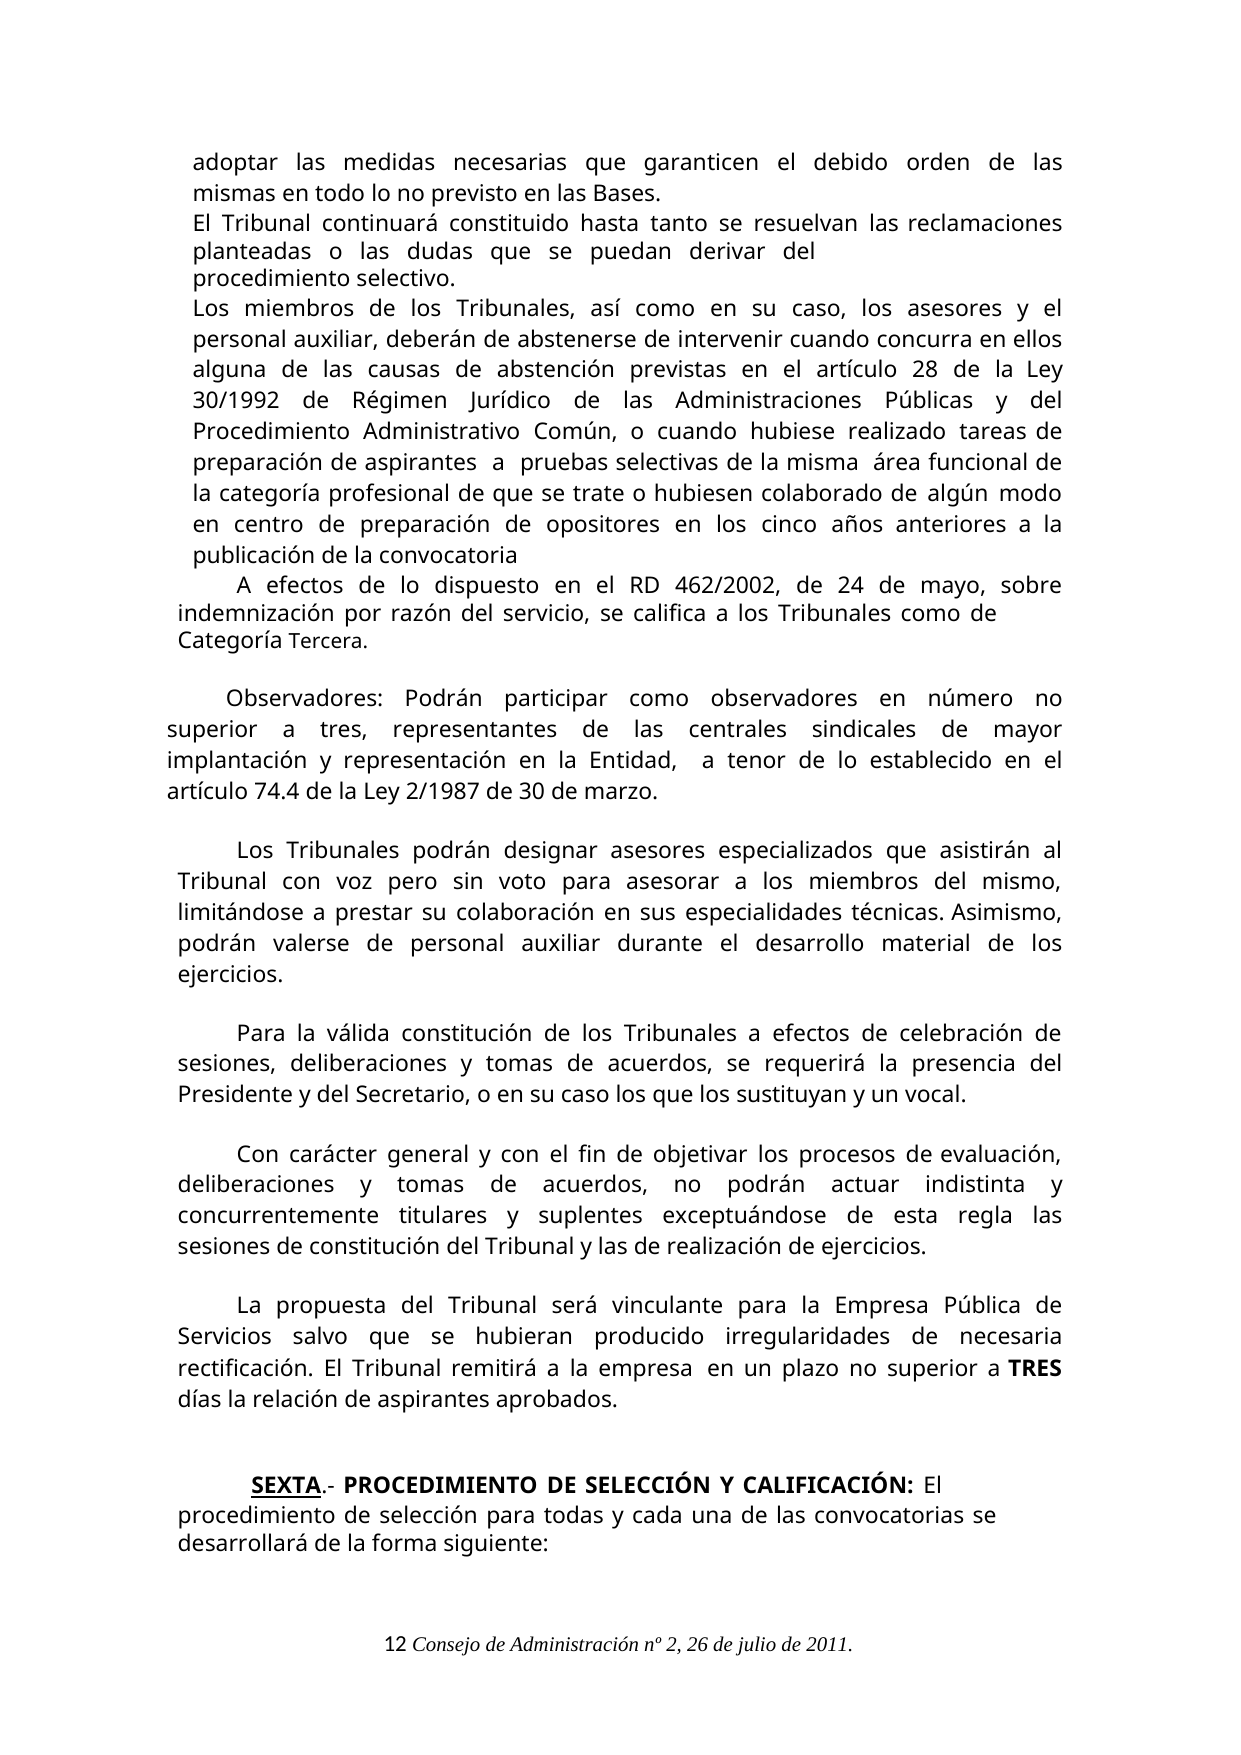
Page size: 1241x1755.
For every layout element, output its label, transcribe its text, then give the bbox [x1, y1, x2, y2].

text El Tribunal continuará constituido hasta tanto se resuelvan las reclamaciones planteadas o las dudas que se puedan derivar del [192, 209, 1063, 265]
subtitle Observadores: Podrán participar como observadores en número no superior a tres, representantes de las centrales sindicales de mayor implantación y representación en la Entidad, a tenor de lo establecido en el artículo 74.4 de la Ley 2/1987 de 30 de marzo. [167, 681, 1062, 806]
text La propuesta del Tribunal será vinculante para la Empresa Pública de Servicios salvo que se hubieran producido irregularidades de necesaria rectificación. El Tribunal remitirá a la empresa en un plazo no superior a TRES días la relación de aspirantes aprobados. [177, 1289, 1062, 1414]
text Para la válida constitución de los Tribunales a efectos de celebración de sesiones, deliberaciones y tomas de acuerdos, se requerirá la presencia del Presidente y del Secretario, o en su caso los que los sustituyan y un vocal. [177, 1017, 1062, 1109]
text adoptar las medidas necesarias que garanticen el debido orden de las mismas en todo lo no previsto en las Bases. [192, 146, 1063, 208]
text Los miembros de los Tribunales, así como en su caso, los asesores y el personal auxiliar, deberán de abstenerse de intervenir cuando concurra en ellos alguna de las causas de abstención previstas en el artículo 28 de la Ley 30/1992 de Régimen Jurídico de las Administraciones Públicas y del Procedimiento Administrativo Común, o cuando hubiese realizado tareas de preparación de aspirantes a pruebas selectivas de la misma área funcional de la categoría profesional de que se trate o hubiesen colaborado de algún modo en centro de preparación de opositores en los cinco años anteriores a la publicación de la convocatoria [192, 292, 1063, 570]
text Categoría Tercera. [177, 627, 1076, 654]
text procedimiento selectivo. [192, 265, 472, 292]
text SEXTA.- PROCEDIMIENTO DE SELECCIÓN Y CALIFICACIÓN: El [251, 1469, 1076, 1501]
text A efectos de lo dispuesto en el RD 462/2002, de 24 de mayo, sobre indemnización por razón del servicio, se califica a los Tribunales como de [177, 571, 1062, 627]
text Con carácter general y con el fin de objetivar los procesos de evaluación, deliberaciones y tomas de acuerdos, no podrán actuar indistinta y concurrentemente titulares y suplentes exceptuándose de esta regla las sesiones de constitución del Tribunal y las de realización de ejercicios. [177, 1137, 1062, 1261]
text Los Tribunales podrán designar asesores especializados que asistirán al Tribunal con voz pero sin voto para asesorar a los miembros del mismo, limitándose a prestar su colaboración en sus especialidades técnicas. Asimismo, podrán valerse de personal auxiliar durante el desarrollo material de los ejercicios. [177, 834, 1062, 989]
text procedimiento de selección para todas y cada una de las convocatorias se desarrollará de la forma siguiente: [177, 1502, 1062, 1557]
